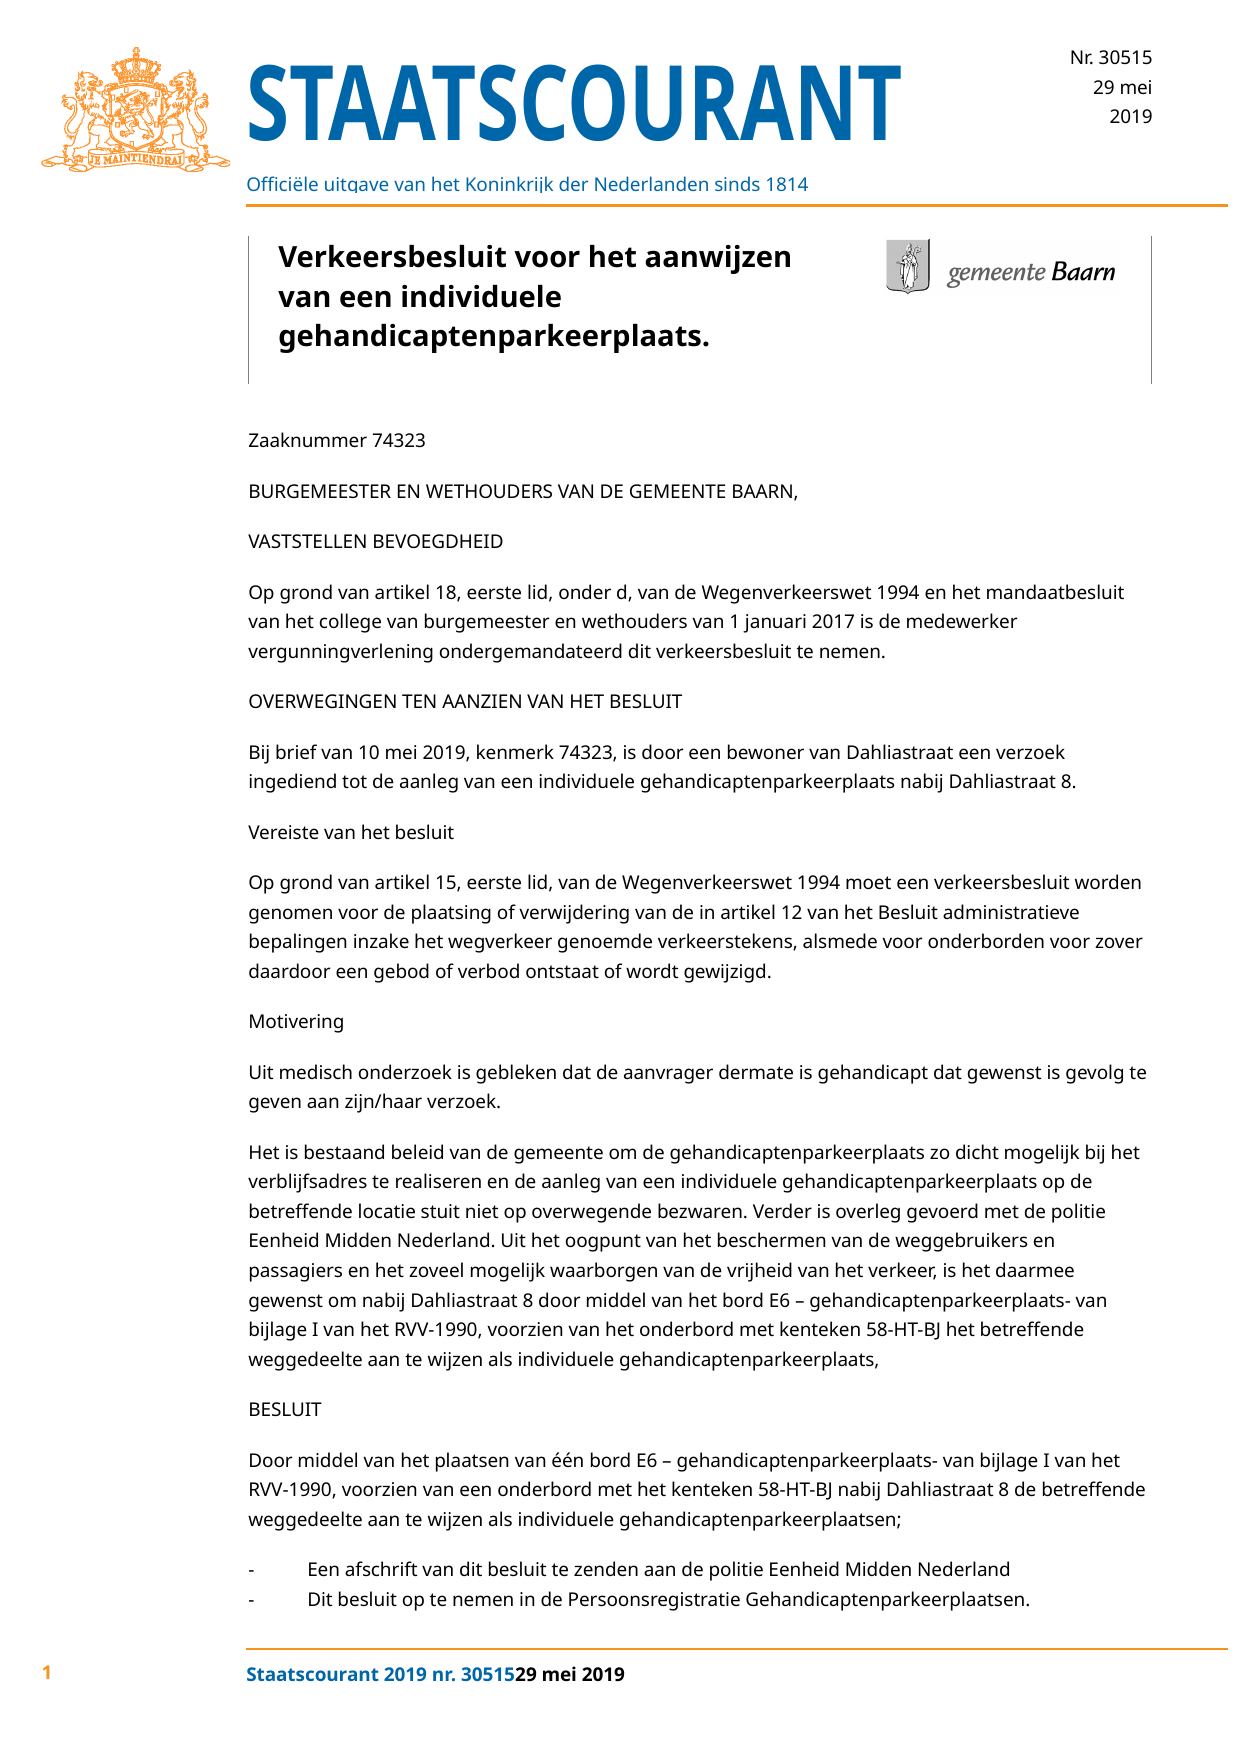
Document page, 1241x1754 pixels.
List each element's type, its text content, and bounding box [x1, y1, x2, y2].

text Bij brief van 10 mei 2019, kenmerk 74323, is door een bewoner van Dahliastraat een verzoek ingediend tot de aanleg van een individuele gehandicaptenparkeerplaats nabij Dahliastraat 8. [248, 739, 1152, 794]
text Op grond van artikel 15, eerste lid, van de Wegenverkeerswet 1994 moet een verkeersbesluit worden genomen voor de plaatsing of verwijdering van de in artikel 12 van het Besluit administratieve bepalingen inzake het wegverkeer genoemde verkeerstekens, alsmede voor onderborden voor zover daardoor een gebod of verbod ontstaat of wordt gewijzigd. [248, 869, 1152, 984]
text OVERWEGINGEN TEN AANZIEN VAN HET BESLUIT [248, 688, 1152, 714]
text BESLUIT [248, 1396, 1152, 1422]
picture [882, 236, 1119, 296]
text Uit medisch onderzoek is gebleken dat de aanvrager dermate is gehandicapt dat gewenst is gevolg te geven aan zijn/haar verzoek. [248, 1059, 1152, 1114]
text Vereiste van het besluit [248, 819, 1152, 844]
table_header Verkeersbesluit voor het aanwijzen van een individuele gehandicaptenparkeerplaats. [249, 236, 850, 384]
text Door middel van het plaatsen van één bord E6 – gehandicaptenparkeerplaats- van bijlage I van het RVV-1990, voorzien van een onderbord met het kenteken 58-HT-BJ nabij Dahliastraat 8 de betreffende weggedeelte aan te wijzen als individuele gehandicaptenparkeerplaatsen; [248, 1447, 1152, 1532]
text VASTSTELLEN BEVOEGDHEID [248, 528, 1152, 554]
text Het is bestaand beleid van de gemeente om de gehandicaptenparkeerplaats zo dicht mogelijk bij het verblijfsadres te realiseren en de aanleg van een individuele gehandicaptenparkeerplaats op de betreffende locatie stuit niet op overwegende bezwaren. Verder is overleg gevoerd met de politie Eenheid Midden Nederland. Uit het oogpunt van het beschermen van de weggebruikers en passagiers en het zoveel mogelijk waarborgen van de vrijheid van het verkeer, is het daarmee gewenst om nabij Dahliastraat 8 door middel van het bord E6 – gehandicaptenparkeerplaats- van bijlage I van het RVV-1990, voorzien van het onderbord met kenteken 58-HT-BJ het betreffende weggedeelte aan te wijzen als individuele gehandicaptenparkeerplaats, [248, 1139, 1152, 1372]
text Motivering [248, 1008, 1152, 1034]
table_header [850, 236, 1151, 384]
text Zaaknummer 74323 [248, 428, 1152, 453]
list Dit besluit op te nemen in de Persoonsregistratie Gehandicaptenparkeerplaatsen. [248, 1586, 1152, 1612]
picture [41, 47, 231, 172]
text BURGEMEESTER EN WETHOUDERS VAN DE GEMEENTE BAARN, [248, 478, 1152, 504]
text Op grond van artikel 18, eerste lid, onder d, van de Wegenverkeerswet 1994 en het mandaatbesluit van het college van burgemeester en wethouders van 1 januari 2017 is de medewerker vergunningverlening ondergemandateerd dit verkeersbesluit te nemen. [248, 579, 1152, 664]
list Een afschrift van dit besluit te zenden aan de politie Eenheid Midden Nederland [248, 1556, 1152, 1582]
